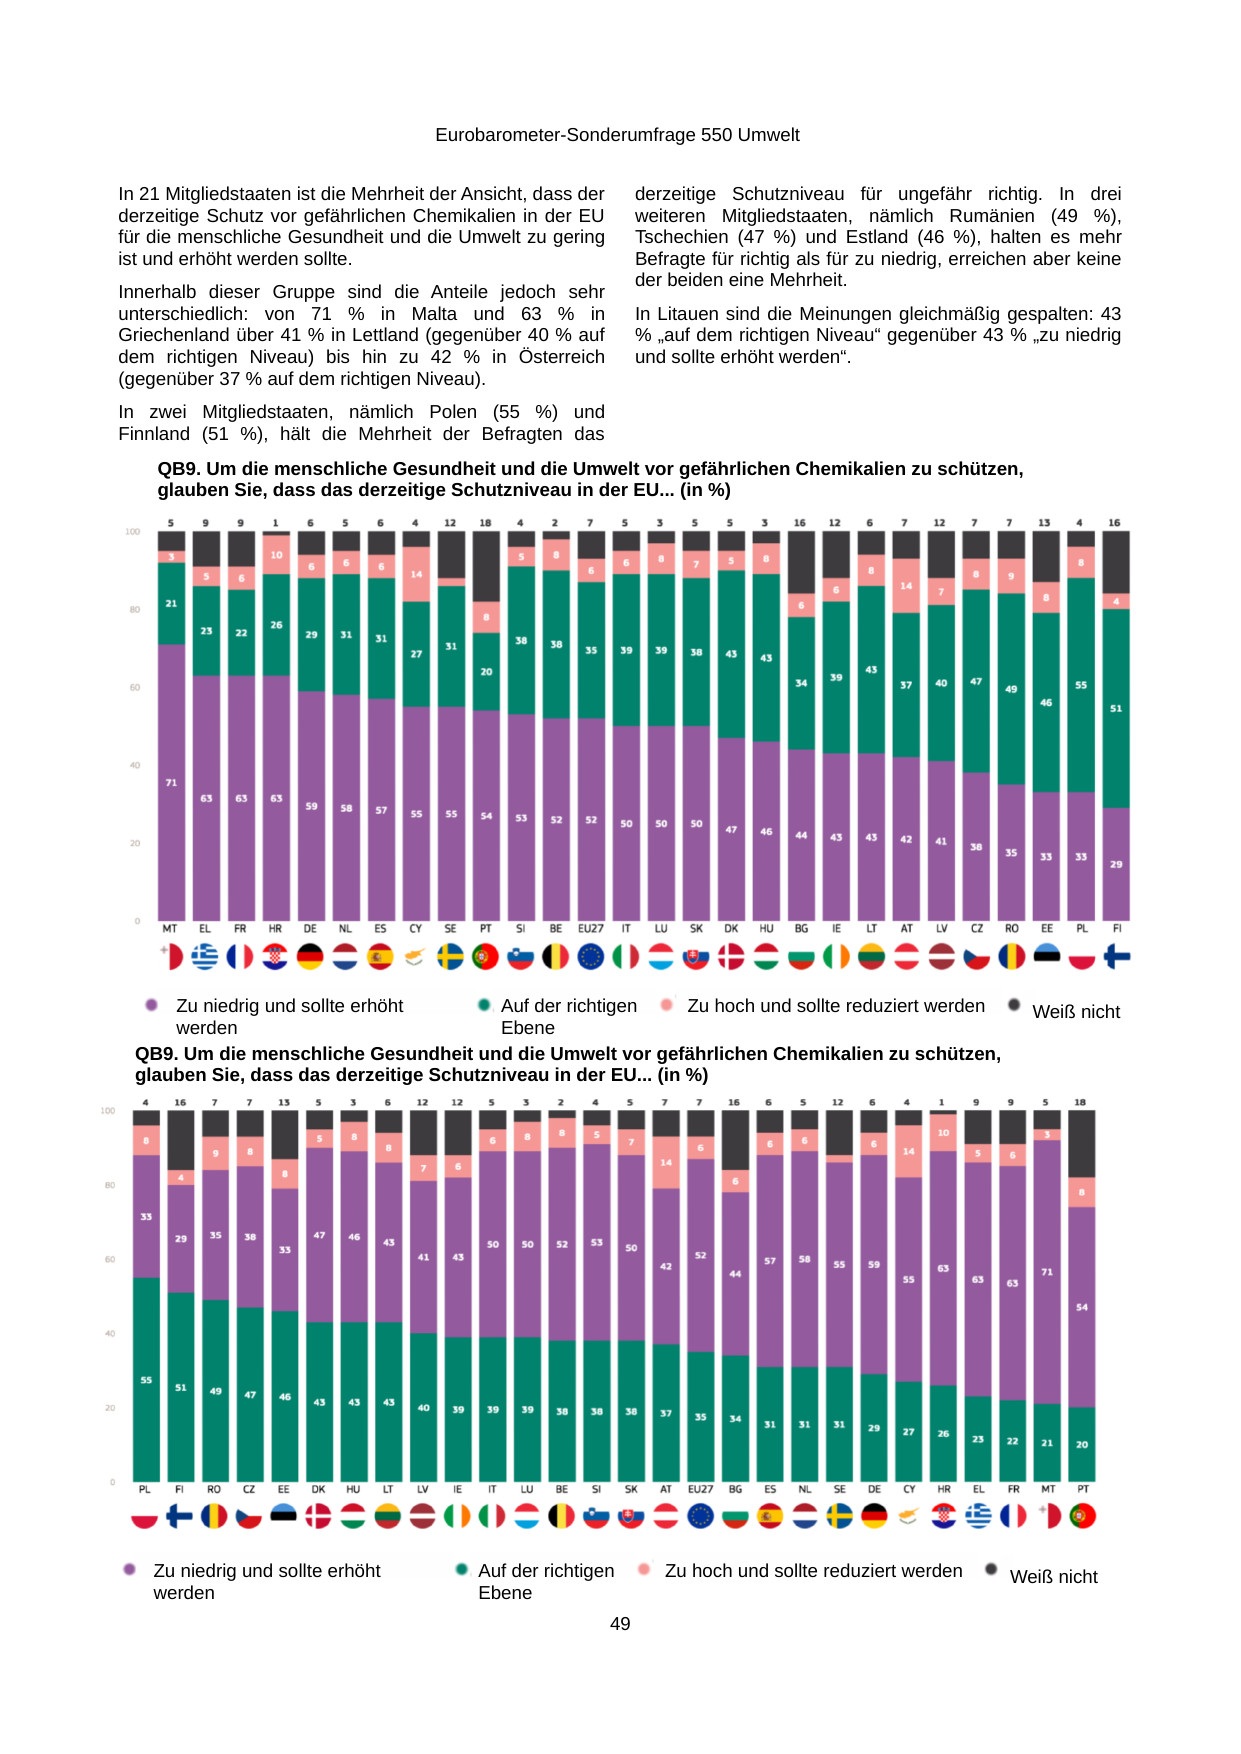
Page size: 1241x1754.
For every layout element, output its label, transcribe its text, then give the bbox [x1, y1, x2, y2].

picture [115, 1552, 1013, 1578]
picture [137, 987, 1036, 1014]
text Innerhalb dieser Gruppe sind die Anteile jedoch sehr unterschiedlich: von 71 % in Malta und 63 % in Griechenland über 41 % in Lettland (gegenüber 40 % auf dem richtigen Niveau) bis hin zu 42 % in Österreich (gegenüber 37 % auf dem richtigen Niveau). [118, 281, 605, 389]
picture [120, 513, 1137, 982]
picture [91, 1091, 1102, 1535]
text In zwei Mitgliedstaaten, nämlich Polen (55 %) und Finnland (51 %), hält die Mehrheit der Befragten das [118, 401, 605, 444]
text derzeitige Schutzniveau für ungefähr richtig. In drei weiteren Mitgliedstaaten, nämlich Rumänien (49 %), Tschechien (47 %) und Estland (46 %), halten es mehr Befragte für richtig als für zu niedrig, erreichen aber keine der beiden eine Mehrheit. [635, 183, 1122, 291]
text In Litauen sind die Meinungen gleichmäßig gespalten: 43 % „auf dem richtigen Niveau“ gegenüber 43 % „zu niedrig und sollte erhöht werden“. [635, 303, 1122, 367]
text In 21 Mitgliedstaaten ist die Mehrheit der Ansicht, dass der derzeitige Schutz vor gefährlichen Chemikalien in der EU für die menschliche Gesundheit und die Umwelt zu gering ist und erhöht werden sollte. [118, 183, 605, 269]
